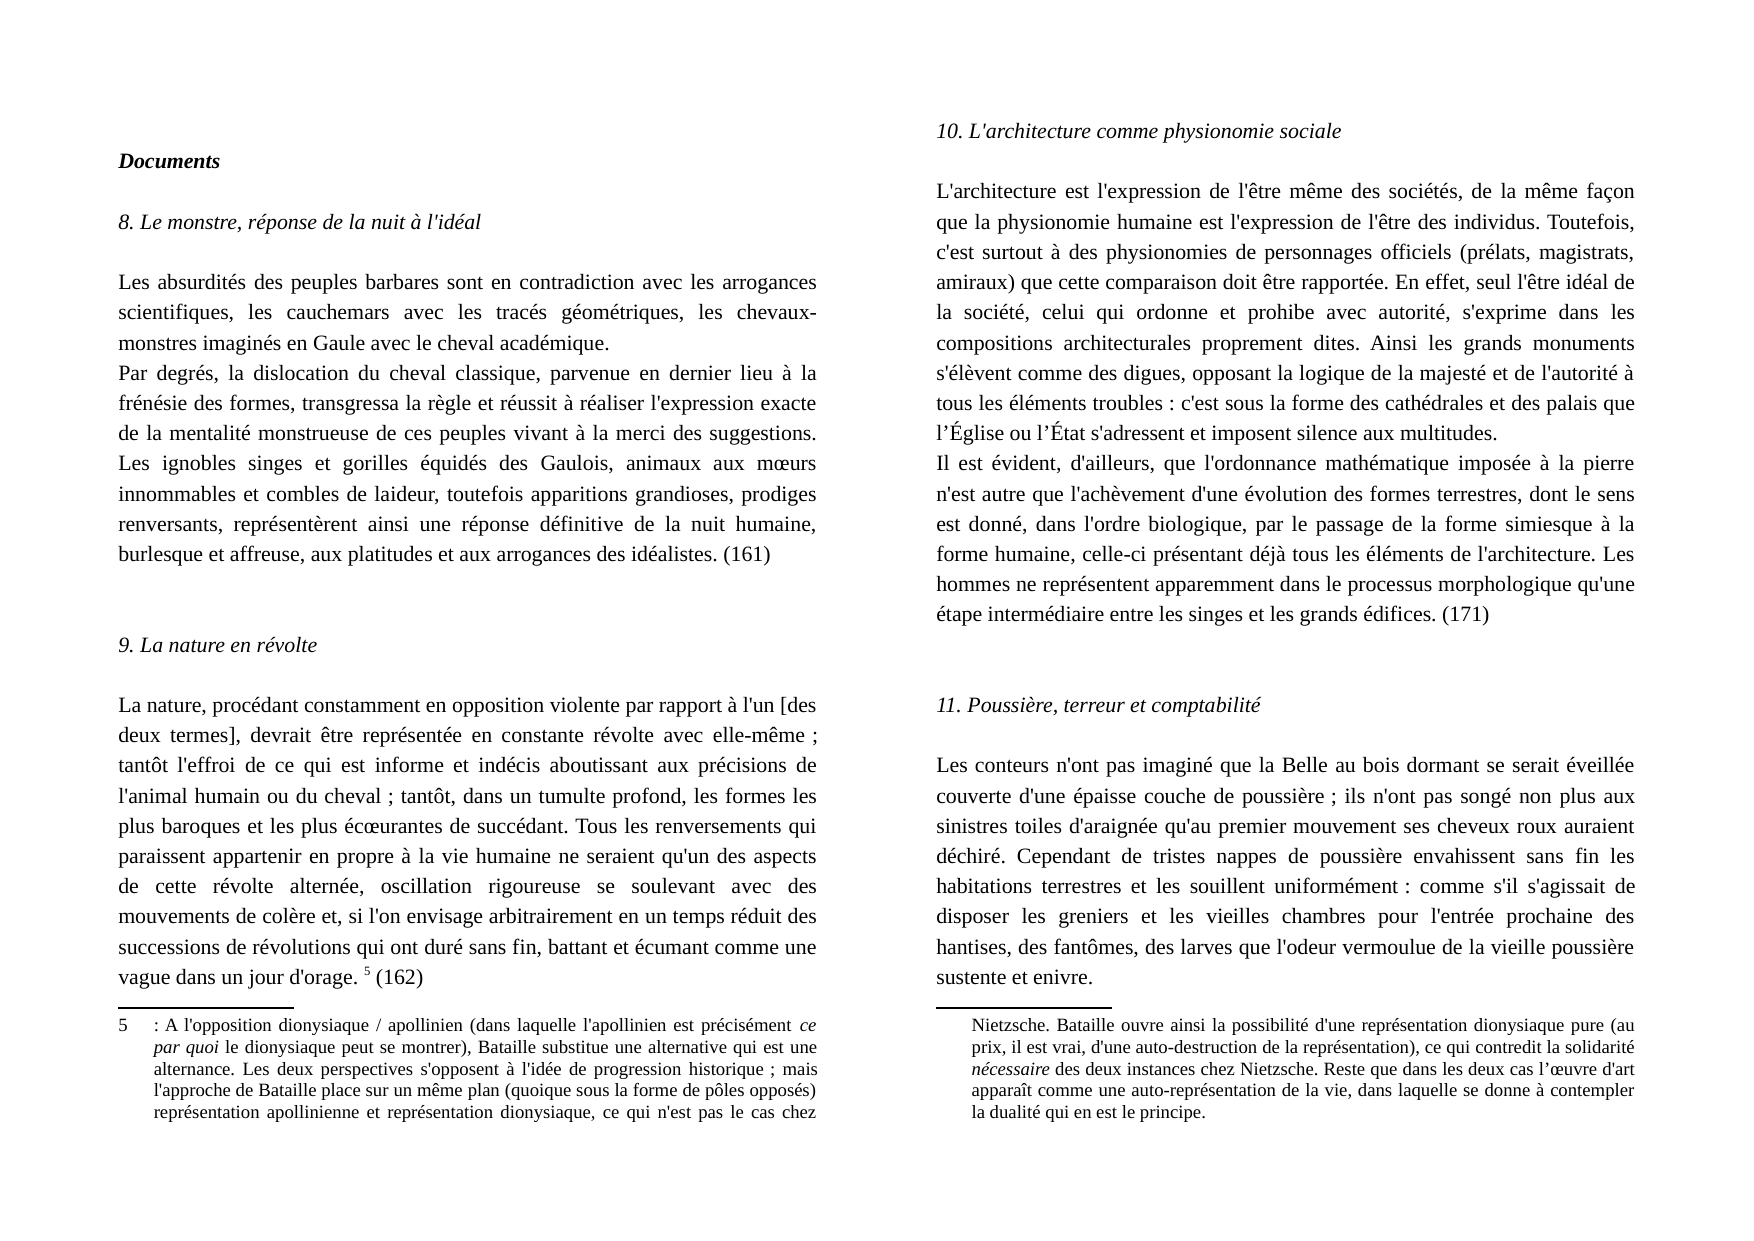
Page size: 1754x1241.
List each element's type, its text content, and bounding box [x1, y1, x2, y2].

text Par degrés, la dislocation du cheval classique, parvenue en dernier lieu à la frénésie des formes, transgressa la règle et réussit à réaliser l'expression exacte de la mentalité monstrueuse de ces peuples vivant à la merci des suggestions. Les ignobles singes et gorilles équidés des Gaulois, animaux aux mœurs innommables et combles de laideur, toutefois apparitions grandioses, prodiges renversants, représentèrent ainsi une réponse définitive de la nuit humaine, burlesque et affreuse, aux platitudes et aux arrogances des idéalistes. (161) [118, 360, 818, 566]
text : A l'opposition dionysiaque / apollinien (dans laquelle l'apollinien est précisément ce par quoi le dionysiaque peut se montrer), Bataille substitue une alternative qui est une alternance. Les deux perspectives s'opposent à l'idée de progression historique ; mais l'approche de Bataille place sur un même plan (quoique sous la forme de pôles opposés) représentation apollinienne et représentation dionysiaque, ce qui n'est pas le cas chez [118, 1014, 818, 1122]
text L'architecture est l'expression de l'être même des sociétés, de la même façon que la physionomie humaine est l'expression de l'être des individus. Toutefois, c'est surtout à des physionomies de personnages officiels (prélats, magistrats, amiraux) que cette comparaison doit être rapportée. En effet, seul l'être idéal de la société, celui qui ordonne et prohibe avec autorité, s'exprime dans les compositions architecturales proprement dites. Ainsi les grands monuments s'élèvent comme des digues, opposant la logique de la majesté et de l'autorité à tous les éléments troubles : c'est sous la forme des cathédrales et des palais que l’Église ou l’État s'adressent et imposent silence aux multitudes. [936, 178, 1636, 445]
text La nature, procédant constamment en opposition violente par rapport à l'un [des deux termes], devrait être représentée en constante révolte avec elle-même ; tantôt l'effroi de ce qui est informe et indécis aboutissant aux précisions de l'animal humain ou du cheval ; tantôt, dans un tumulte profond, les formes les plus baroques et les plus écœurantes de succédant. Tous les renversements qui paraissent appartenir en propre à la vie humaine ne seraient qu'un des aspects de cette révolte alternée, oscillation rigoureuse se soulevant avec des mouvements de colère et, si l'on envisage arbitrairement en un temps réduit des successions de révolutions qui ont duré sans fin, battant et écumant comme une vague dans un jour d'orage. (162) [118, 692, 818, 989]
text Les absurdités des peuples barbares sont en contradiction avec les arrogances scientifiques, les cauchemars avec les tracés géométriques, les chevaux-monstres imaginés en Gaule avec le cheval académique. [118, 269, 818, 355]
text Les conteurs n'ont pas imaginé que la Belle au bois dormant se serait éveillée couverte d'une épaisse couche de poussière ; ils n'ont pas songé non plus aux sinistres toiles d'araignée qu'au premier mouvement ses cheveux roux auraient déchiré. Cependant de tristes nappes de poussière envahissent sans fin les habitations terrestres et les souillent uniformément : comme s'il s'agissait de disposer les greniers et les vieilles chambres pour l'entrée prochaine des hantises, des fantômes, des larves que l'odeur vermoulue de la vieille poussière sustente et enivre. [936, 752, 1636, 989]
text Documents [118, 148, 818, 173]
text 10. L'architecture comme physionomie sociale [936, 118, 1636, 143]
text 11. Poussière, terreur et comptabilité [936, 692, 1636, 717]
text Nietzsche. Bataille ouvre ainsi la possibilité d'une représentation dionysiaque pure (au prix, il est vrai, d'une auto-destruction de la représentation), ce qui contredit la solidarité nécessaire des deux instances chez Nietzsche. Reste que dans les deux cas l’œuvre d'art apparaît comme une auto-représentation de la vie, dans laquelle se donne à contempler la dualité qui en est le principe. [936, 1014, 1636, 1122]
text 9. La nature en révolte [118, 632, 818, 657]
text 8. Le monstre, réponse de la nuit à l'idéal [118, 209, 818, 234]
text Il est évident, d'ailleurs, que l'ordonnance mathématique imposée à la pierre n'est autre que l'achèvement d'une évolution des formes terrestres, dont le sens est donné, dans l'ordre biologique, par le passage de la forme simiesque à la forme humaine, celle-ci présentant déjà tous les éléments de l'architecture. Les hommes ne représentent apparemment dans le processus morphologique qu'une étape intermédiaire entre les singes et les grands édifices. (171) [936, 450, 1636, 627]
